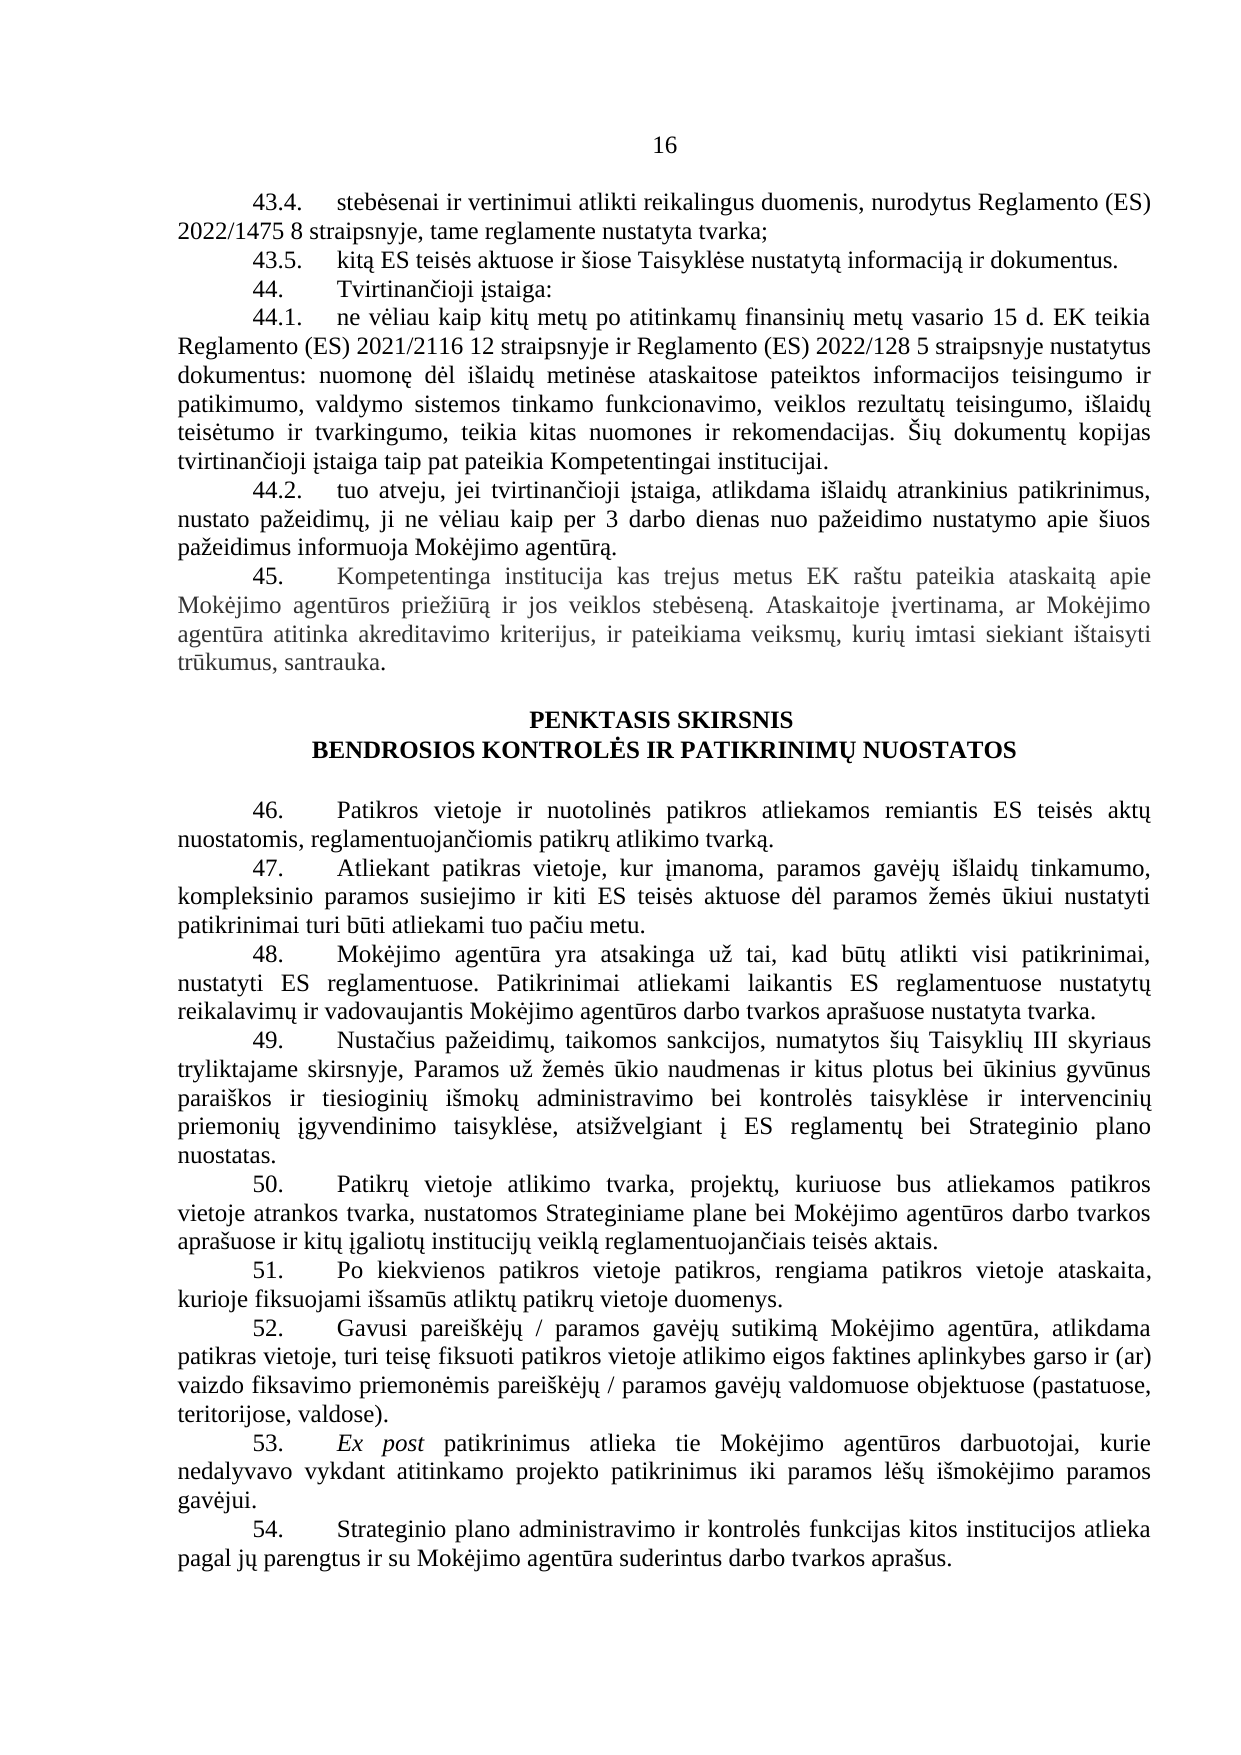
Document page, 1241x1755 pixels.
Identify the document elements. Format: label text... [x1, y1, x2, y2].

text 54. Strateginio plano administravimo ir kontrolės funkcijas kitos institucijos atlieka pagal jų parengtus ir su Mokėjimo agentūra suderintus darbo tvarkos aprašus. [177, 1514, 1152, 1571]
subtitle BENDROSIOS KONTROLĖS IR PATIKRINIMŲ NUOSTATOS [177, 736, 1152, 764]
text 49. Nustačius pažeidimų, taikomos sankcijos, numatytos šių Taisyklių III skyriaus tryliktajame skirsnyje, Paramos už žemės ūkio naudmenas ir kitus plotus bei ūkinius gyvūnus paraiškos ir tiesioginių išmokų administravimo bei kontrolės taisyklėse ir intervencinių priemonių įgyvendinimo taisyklėse, atsižvelgiant į ES reglamentų bei Strateginio plano nuostatas. [177, 1025, 1152, 1169]
text 47. Atliekant patikras vietoje, kur įmanoma, paramos gavėjų išlaidų tinkamumo, kompleksinio paramos susiejimo ir kiti ES teisės aktuose dėl paramos žemės ūkiui nustatyti patikrinimai turi būti atliekami tuo pačiu metu. [177, 853, 1152, 939]
text 50. Patikrų vietoje atlikimo tvarka, projektų, kuriuose bus atliekamos patikros vietoje atrankos tvarka, nustatomos Strateginiame plane bei Mokėjimo agentūros darbo tvarkos aprašuose ir kitų įgaliotų institucijų veiklą reglamentuojančiais teisės aktais. [177, 1169, 1152, 1255]
text 52. Gavusi pareiškėjų / paramos gavėjų sutikimą Mokėjimo agentūra, atlikdama patikras vietoje, turi teisę fiksuoti patikros vietoje atlikimo eigos faktines aplinkybes garso ir (ar) vaizdo fiksavimo priemonėmis pareiškėjų / paramos gavėjų valdomuose objektuose (pastatuose, teritorijose, valdose). [177, 1313, 1152, 1428]
text 44.2. tuo atveju, jei tvirtinančioji įstaiga, atlikdama išlaidų atrankinius patikrinimus, nustato pažeidimų, ji ne vėliau kaip per 3 darbo dienas nuo pažeidimo nustatymo apie šiuos pažeidimus informuoja Mokėjimo agentūrą. [177, 475, 1152, 561]
text 43.5. kitą ES teisės aktuose ir šiose Taisyklėse nustatytą informaciją ir dokumentus. [177, 245, 1152, 274]
text 48. Mokėjimo agentūra yra atsakinga už tai, kad būtų atlikti visi patikrinimai, nustatyti ES reglamentuose. Patikrinimai atliekami laikantis ES reglamentuose nustatytų reikalavimų ir vadovaujantis Mokėjimo agentūros darbo tvarkos aprašuose nustatyta tvarka. [177, 939, 1152, 1025]
subtitle PENKTASIS SKIRSNIS [177, 705, 1152, 734]
text 44. Tvirtinančioji įstaiga: [177, 274, 1152, 302]
text 46. Patikros vietoje ir nuotolinės patikros atliekamos remiantis ES teisės aktų nuostatomis, reglamentuojančiomis patikrų atlikimo tvarką. [177, 795, 1152, 853]
text 43.4. stebėsenai ir vertinimui atlikti reikalingus duomenis, nurodytus Reglamento (ES) 2022/1475 8 straipsnyje, tame reglamente nustatyta tvarka; [177, 187, 1152, 245]
text 51. Po kiekvienos patikros vietoje patikros, rengiama patikros vietoje ataskaita, kurioje fiksuojami išsamūs atliktų patikrų vietoje duomenys. [177, 1255, 1152, 1313]
text 53. Ex post patikrinimus atlieka tie Mokėjimo agentūros darbuotojai, kurie nedalyvavo vykdant atitinkamo projekto patikrinimus iki paramos lėšų išmokėjimo paramos gavėjui. [177, 1428, 1152, 1514]
text 45. Kompetentinga institucija kas trejus metus EK raštu pateikia ataskaitą apie Mokėjimo agentūros priežiūrą ir jos veiklos stebėseną. Ataskaitoje įvertinama, ar Mokėjimo agentūra atitinka akreditavimo kriterijus, ir pateikiama veiksmų, kurių imtasi siekiant ištaisyti trūkumus, santrauka. [177, 561, 1152, 676]
text 44.1. ne vėliau kaip kitų metų po atitinkamų finansinių metų vasario 15 d. EK teikia Reglamento (ES) 2021/2116 12 straipsnyje ir Reglamento (ES) 2022/128 5 straipsnyje nustatytus dokumentus: nuomonę dėl išlaidų metinėse ataskaitose pateiktos informacijos teisingumo ir patikimumo, valdymo sistemos tinkamo funkcionavimo, veiklos rezultatų teisingumo, išlaidų teisėtumo ir tvarkingumo, teikia kitas nuomones ir rekomendacijas. Šių dokumentų kopijas tvirtinančioji įstaiga taip pat pateikia Kompetentingai institucijai. [177, 302, 1152, 475]
